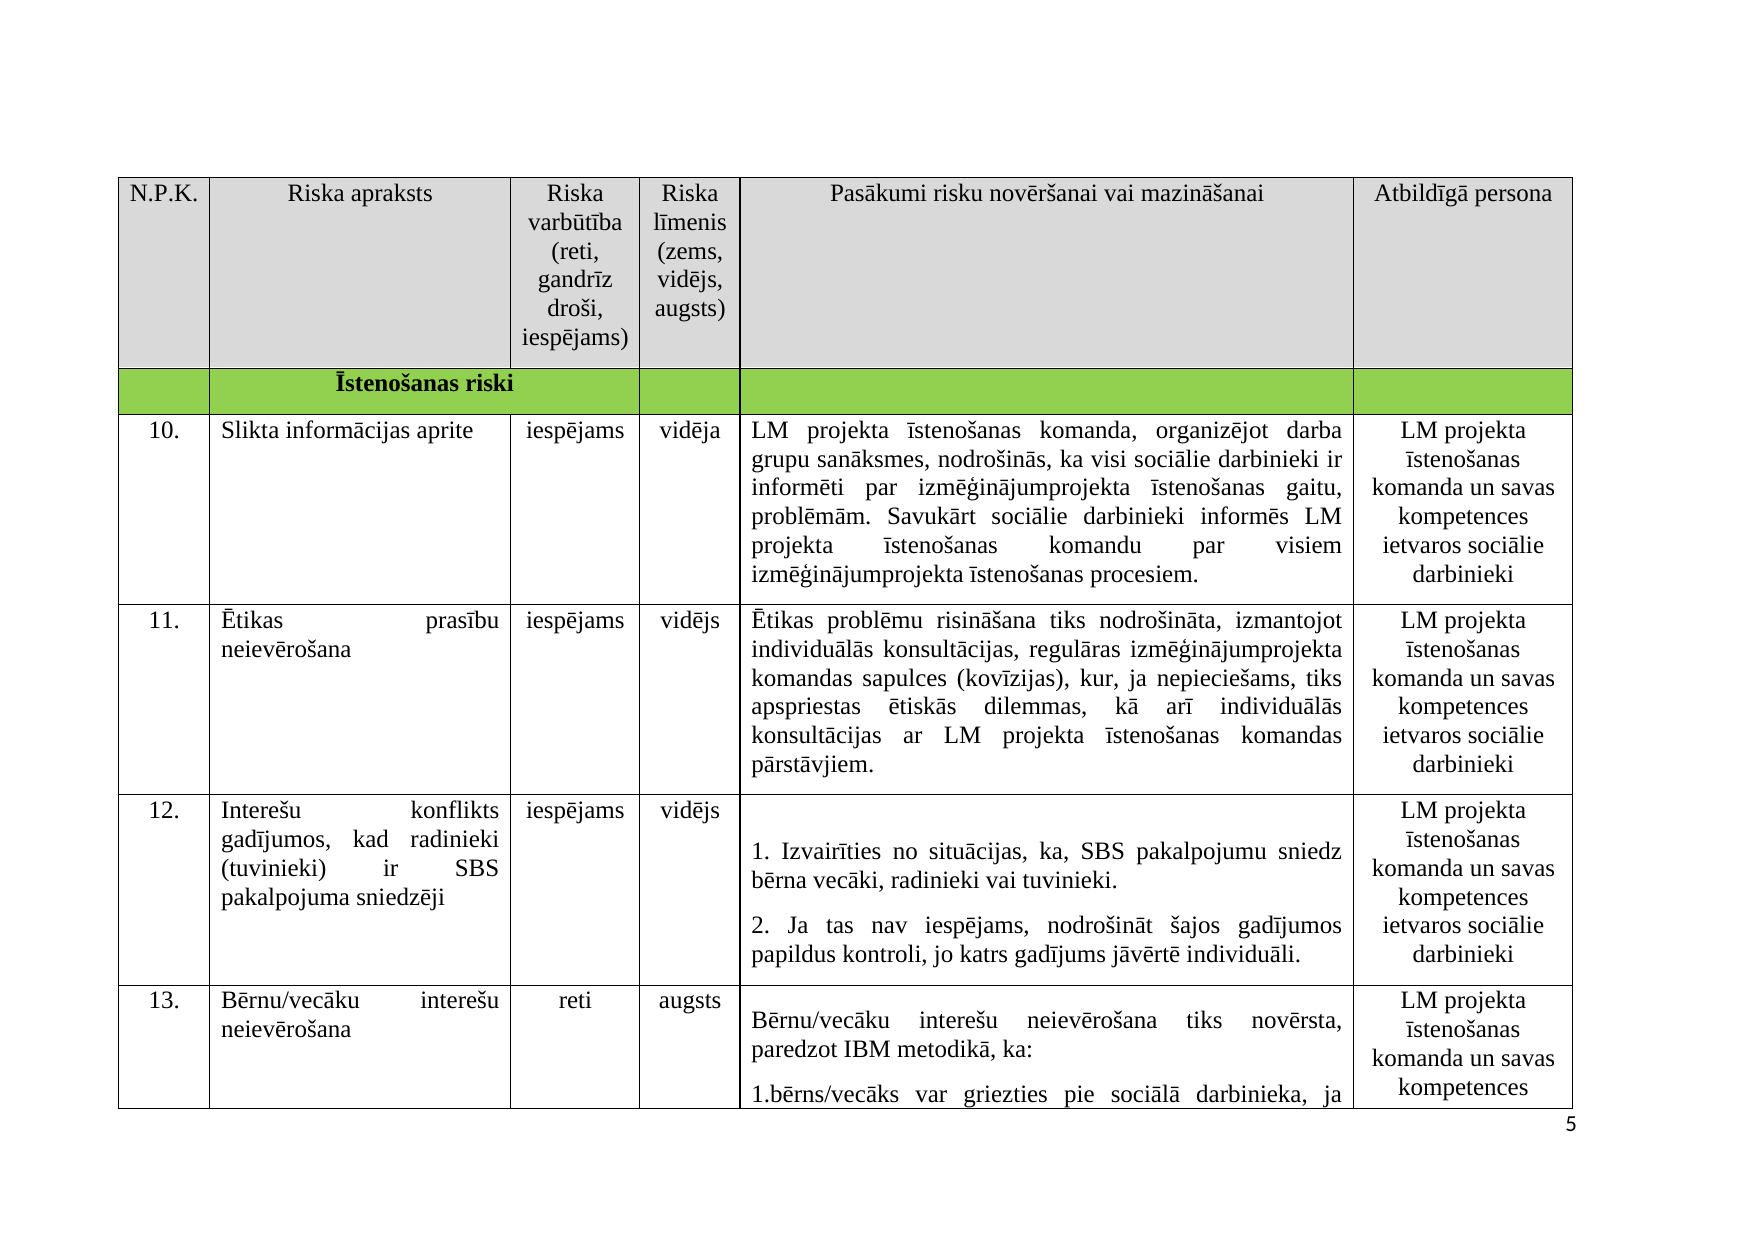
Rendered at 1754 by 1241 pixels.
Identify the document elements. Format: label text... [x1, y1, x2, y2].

table_cell 1. Izvairīties no situācijas, ka, SBS pakalpojumu sniedz bērna vecāki, radinieki vai tuvinieki. 2. Ja tas nav iespējams, nodrošināt šajos gadījumos papildus kontroli, jo katrs gadījums jāvērtē individuāli. [741, 795, 1353, 984]
table_cell LM projekta īstenošanas komanda, organizējot darba grupu sanāksmes, nodrošinās, ka visi sociālie darbinieki ir informēti par izmēģinājumprojekta īstenošanas gaitu, problēmām. Savukārt sociālie darbinieki informēs LM projekta īstenošanas komandu par visiem izmēģinājumprojekta īstenošanas procesiem. [741, 415, 1353, 604]
table_header Pasākumi risku novēršanai vai mazināšanai [741, 178, 1353, 367]
table_cell [640, 369, 739, 414]
table_cell LM projekta īstenošanas komanda un savas kompetences ietvaros sociālie darbinieki [1354, 795, 1572, 984]
table_cell 10. [119, 415, 209, 604]
table_cell Bērnu/vecāku interešu neievērošana tiks novērsta, paredzot IBM metodikā, ka: 1.bērns/vecāks var griezties pie sociālā darbinieka, ja [741, 986, 1353, 1108]
table_cell [119, 369, 209, 414]
table_cell vidēja [640, 415, 739, 604]
table_cell Interešu konflikts gadījumos, kad radinieki (tuvinieki) ir SBS pakalpojuma sniedzēji [210, 795, 510, 984]
table_header Riska apraksts [210, 178, 510, 367]
table_cell iespējams [511, 605, 639, 794]
table_header Riska līmenis (zems, vidējs, augsts) [640, 178, 739, 367]
table_cell iespējams [511, 415, 639, 604]
table_header Atbildīgā persona [1354, 178, 1572, 367]
table_cell Ētikas prasību neievērošana [210, 605, 510, 794]
table_cell vidējs [640, 795, 739, 984]
table_cell Bērnu/vecāku interešu neievērošana [210, 986, 510, 1108]
table_cell iespējams [511, 795, 639, 984]
table_cell 11. [119, 605, 209, 794]
table_cell [1354, 369, 1572, 414]
table_header Riska varbūtība (reti, gandrīz droši, iespējams) [511, 178, 639, 367]
table_cell 12. [119, 795, 209, 984]
table_cell vidējs [640, 605, 739, 794]
table_cell LM projekta īstenošanas komanda un savas kompetences ietvaros sociālie darbinieki [1354, 415, 1572, 604]
table_cell 13. [119, 986, 209, 1108]
table_cell LM projekta īstenošanas komanda un savas kompetences ietvaros sociālie darbinieki [1354, 605, 1572, 794]
table_cell LM projekta īstenošanas komanda un savas kompetences [1354, 986, 1572, 1108]
table_cell reti [511, 986, 639, 1108]
table_cell Ētikas problēmu risināšana tiks nodrošināta, izmantojot individuālās konsultācijas, regulāras izmēģinājumprojekta komandas sapulces (kovīzijas), kur, ja nepieciešams, tiks apspriestas ētiskās dilemmas, kā arī individuālās konsultācijas ar LM projekta īstenošanas komandas pārstāvjiem. [741, 605, 1353, 794]
table_cell Slikta informācijas aprite [210, 415, 510, 604]
table_cell Īstenošanas riski [210, 369, 639, 414]
table_cell augsts [640, 986, 739, 1108]
table_cell [741, 369, 1353, 414]
table_header N.P.K. [119, 178, 209, 367]
